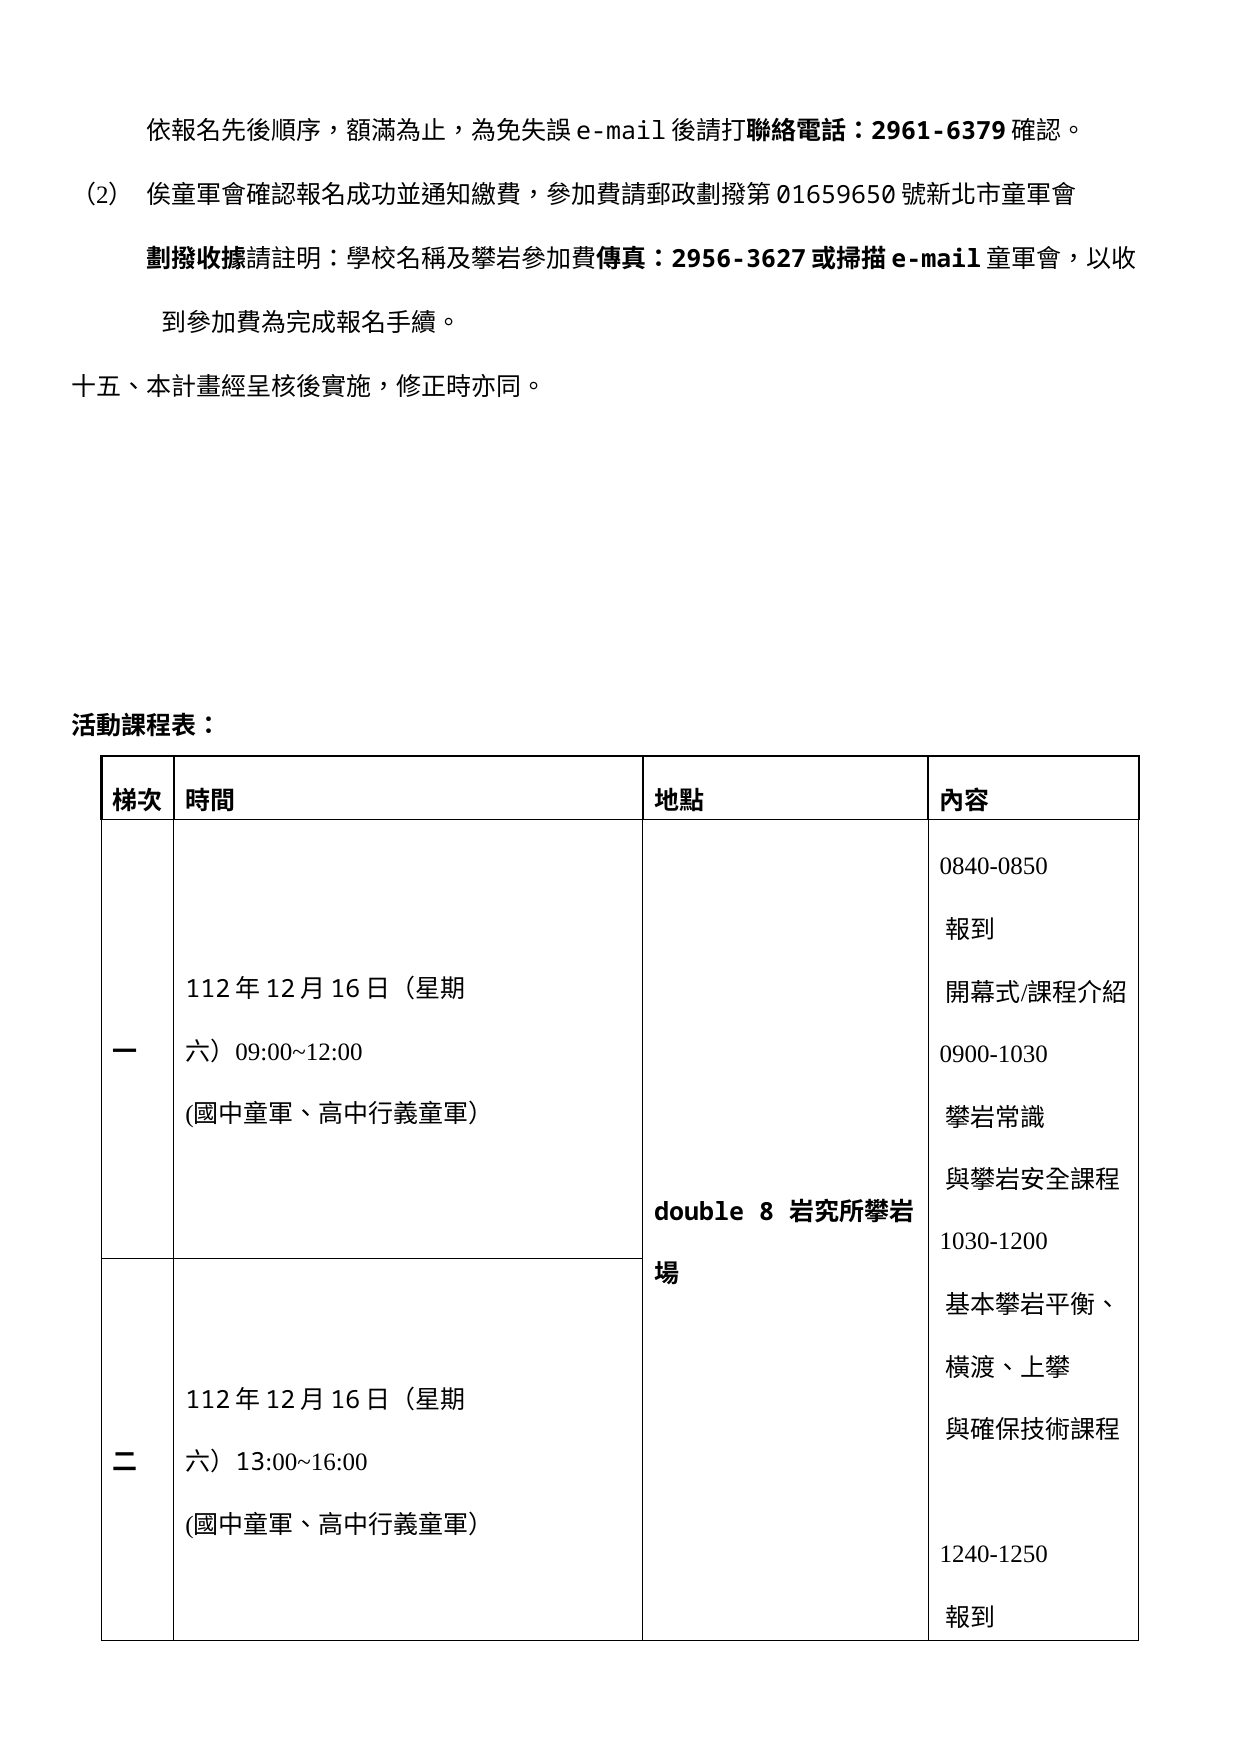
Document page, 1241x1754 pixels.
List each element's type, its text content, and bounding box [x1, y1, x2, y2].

table_cell double 8 岩究所攀岩場 [643, 820, 928, 1640]
table_header 地點 [644, 757, 927, 819]
table_cell 二 [102, 1259, 173, 1640]
text 到參加費為完成報名手續。 [71, 303, 1169, 339]
table_cell 一 [102, 820, 173, 1258]
table_cell 112年12月16日（星期六）13:00~16:00 (國中童軍、高中行義童軍） [174, 1259, 642, 1640]
text 活動課程表： [71, 682, 1169, 744]
table_cell 112年12月16日（星期六）09:00~12:00 (國中童軍、高中行義童軍） [174, 820, 642, 1258]
table_header 時間 [175, 757, 642, 819]
text 依報名先後順序，額滿為止，為免失誤e-mail後請打聯絡電話：2961-6379確認。 [71, 111, 1169, 147]
text 十五、本計畫經呈核後實施，修正時亦同。 [71, 367, 1169, 403]
table_header 梯次 [103, 757, 173, 819]
table_cell 0840-0850 報到 開幕式/課程介紹 0900-1030 攀岩常識 與攀岩安全課程 1030-1200 基本攀岩平衡、 橫渡、上攀 與確保技術課程 1240-1250 報到 開幕式/課程介紹 1300-1430 攀岩常識 與攀岩安全課程 1430-1600 基本攀岩平衡、 橫渡、上攀 與確保技術課程 [929, 820, 1138, 1640]
list 俟童軍會確認報名成功並通知繳費，參加費請郵政劃撥第01659650號新北市童軍會 [71, 174, 1169, 211]
table_header 內容 [929, 757, 1138, 819]
text 劃撥收據請註明：學校名稱及攀岩參加費傳真：2956-3627或掃描e-mail童軍會，以收 [71, 239, 1169, 275]
